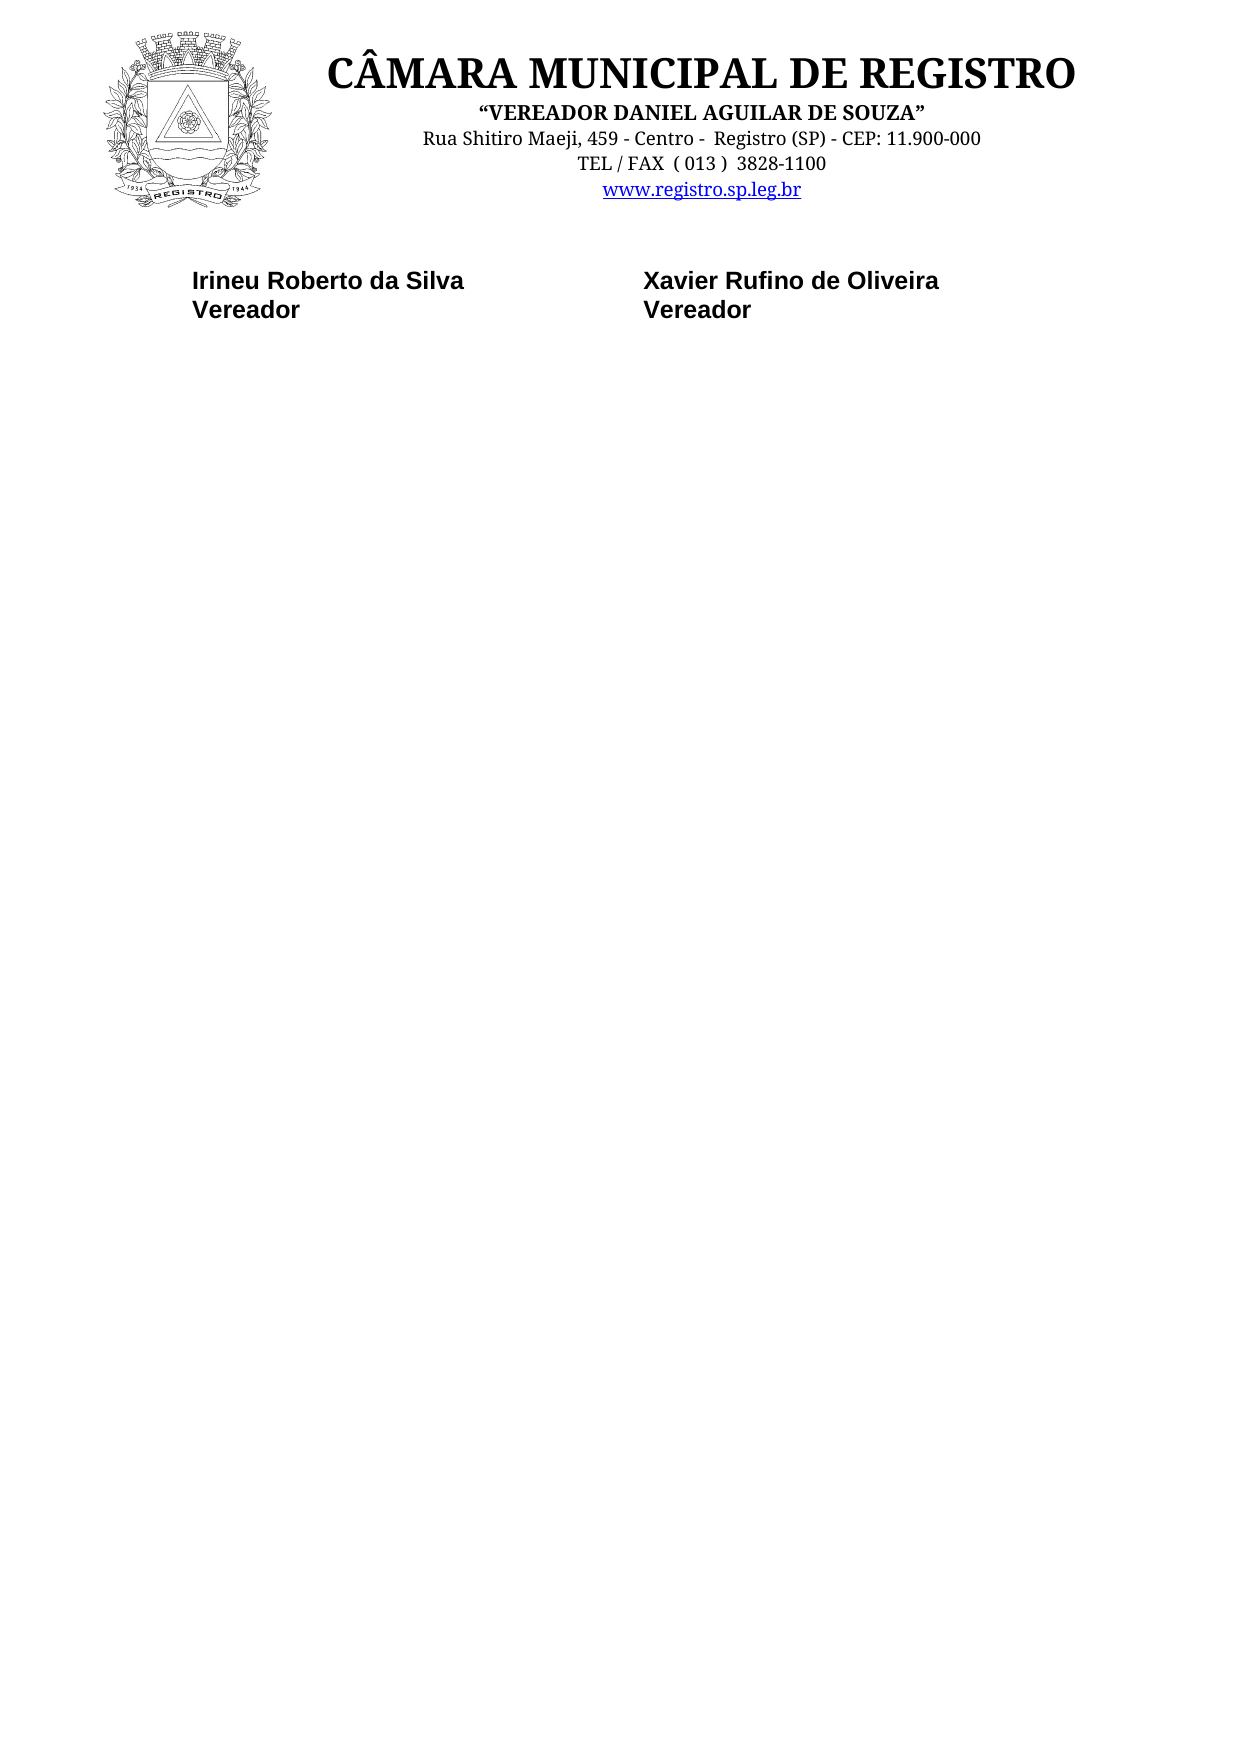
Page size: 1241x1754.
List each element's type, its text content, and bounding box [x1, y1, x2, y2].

text Irineu Roberto da Silva Xavier Rufino de Oliveira [192, 266, 1137, 294]
picture [101, 31, 274, 208]
text Vereador Vereador [192, 294, 1137, 323]
